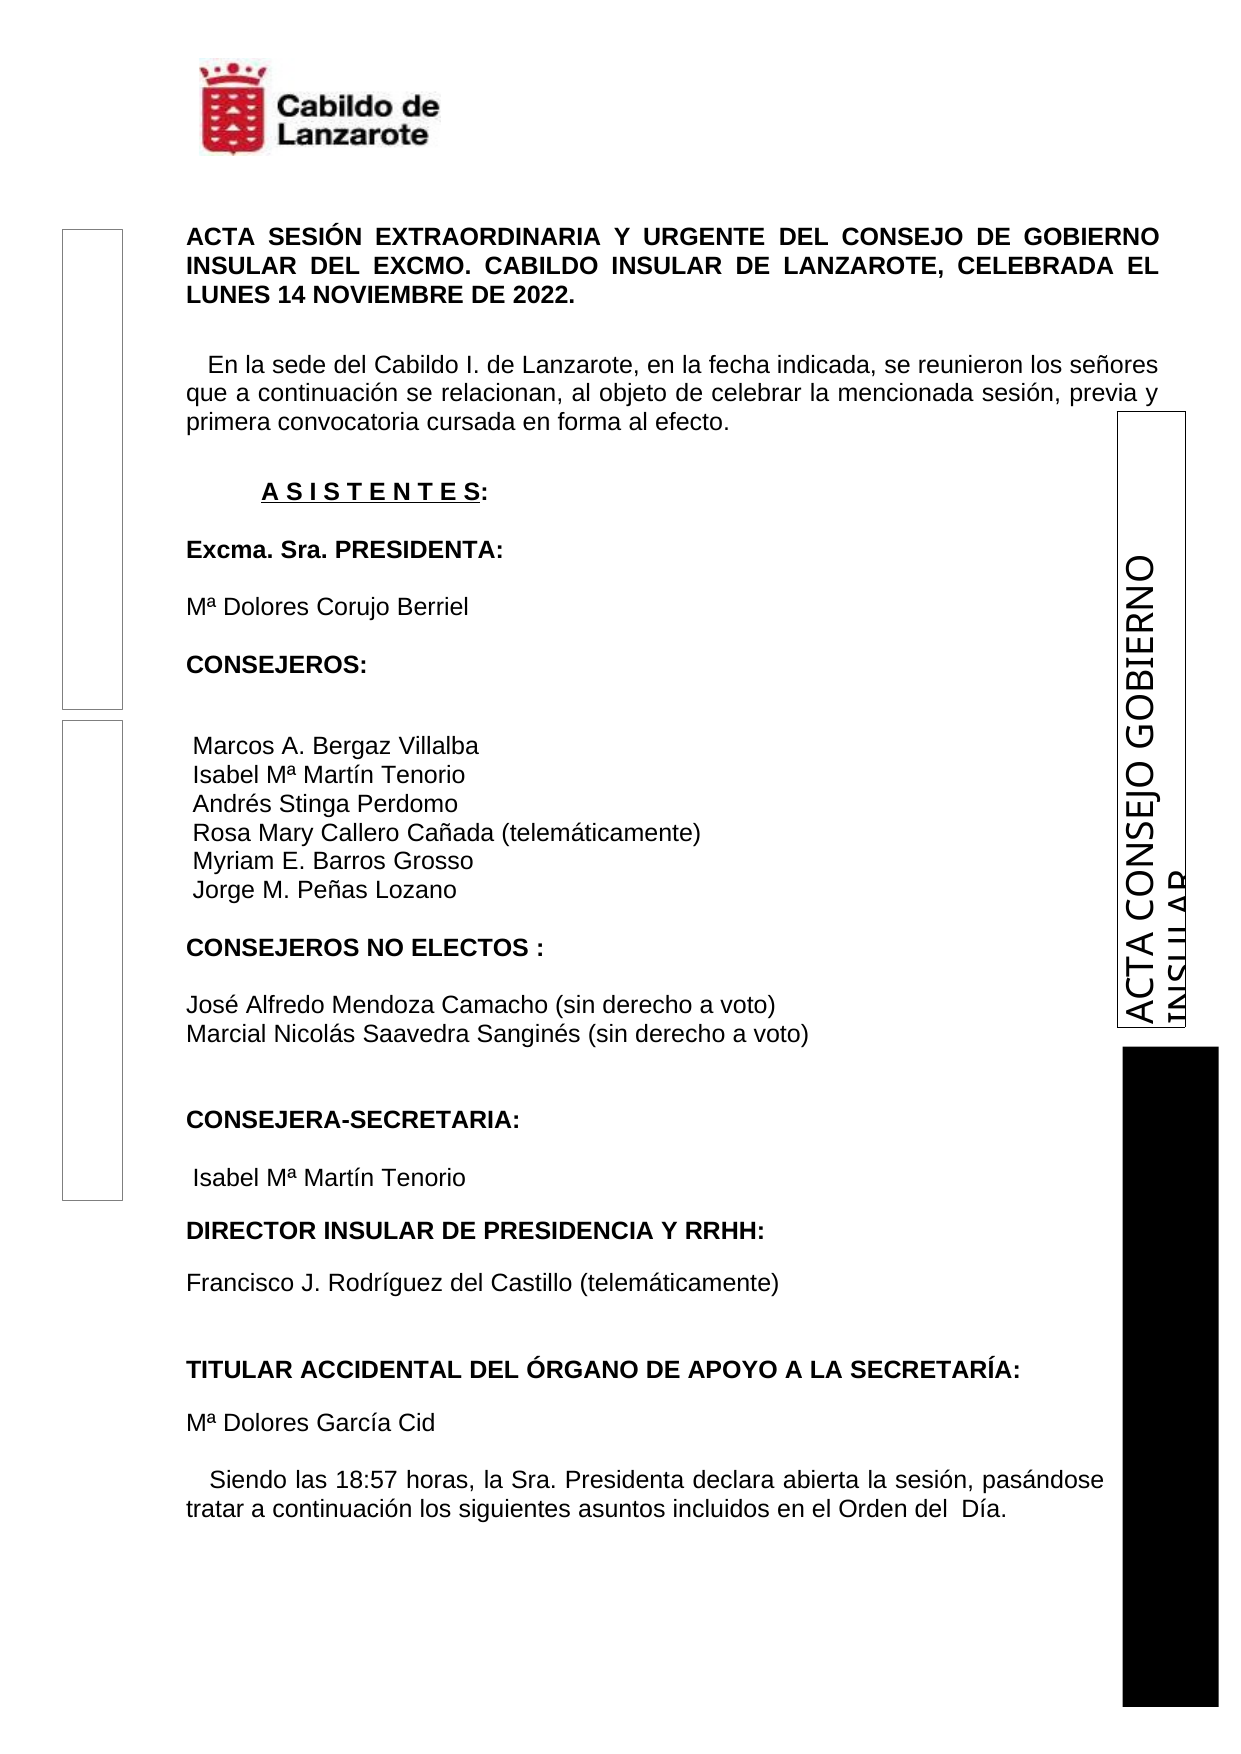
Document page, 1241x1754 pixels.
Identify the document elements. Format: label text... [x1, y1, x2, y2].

text Marcos A. Bergaz Villalba Isabel Mª Martín Tenorio Andrés Stinga Perdomo [192, 731, 480, 817]
subtitle CONSEJERA-SECRETARIA: [186, 1105, 1122, 1134]
text Mª Dolores García Cid [186, 1407, 1122, 1436]
subtitle TITULAR ACCIDENTAL DEL ÓRGANO DE APOYO A LA SECRETARÍA: [186, 1355, 1122, 1383]
text Mª Dolores Corujo Berriel [186, 592, 1240, 621]
subtitle CONSEJEROS NO ELECTOS : [186, 932, 1240, 961]
subtitle [1219, 1105, 1240, 1134]
subtitle A S I S T E N T E S: Excma. Sra. PRESIDENTA: [186, 477, 505, 563]
text José Alfredo Mendoza Camacho (sin derecho a voto) Marcial Nicolás Saavedra Sanginés (sin derecho a voto) [186, 990, 816, 1047]
text ACTA CONSEJO GOBIERNO INSULAR [1118, 961, 1183, 1027]
text ACTA CONSEJO GOBIERNO INSULAR [1118, 621, 1183, 649]
subtitle ACTA SESIÓN EXTRAORDINARIA Y URGENTE DEL CONSEJO DE GOBIERNO INSULAR DEL EXCMO. CABILDO INSULAR DE LANZAROTE, CELEBRADA EL LUNES 14 NOVIEMBRE DE 2022. [186, 222, 1160, 308]
text Siendo las 18:57 horas, la Sra. Presidenta declara abierta la sesión, pasándose tratar a continuación los siguientes asuntos incluidos en el Orden del Día. [186, 1465, 1122, 1522]
text En la sede del Cabildo I. de Lanzarote, en la fecha indicada, se reunieron los señores que a continuación se relacionan, al objeto de celebrar la mencionada sesión, previa y primera convocatoria cursada en forma al efecto. [186, 349, 1160, 436]
text ACTA CONSEJO GOBIERNO INSULAR [1118, 678, 1183, 875]
text [1219, 1163, 1240, 1191]
text ACTA CONSEJO GOBIERNO INSULAR [1118, 904, 1183, 932]
subtitle DIRECTOR INSULAR DE PRESIDENCIA Y RRHH: [186, 1216, 1122, 1244]
subtitle CONSEJEROS: [186, 649, 1240, 678]
text Rosa Mary Callero Cañada (telemáticamente) Myriam E. Barros Grosso [192, 817, 704, 875]
text ACTA CONSEJO GOBIERNO INSULAR [1118, 414, 1183, 592]
text Francisco J. Rodríguez del Castillo (telemáticamente) [186, 1268, 1122, 1297]
text [1219, 1407, 1240, 1436]
picture [198, 58, 441, 156]
text Isabel Mª Martín Tenorio [192, 1163, 1122, 1191]
text Jorge M. Peñas Lozano [192, 875, 1240, 904]
